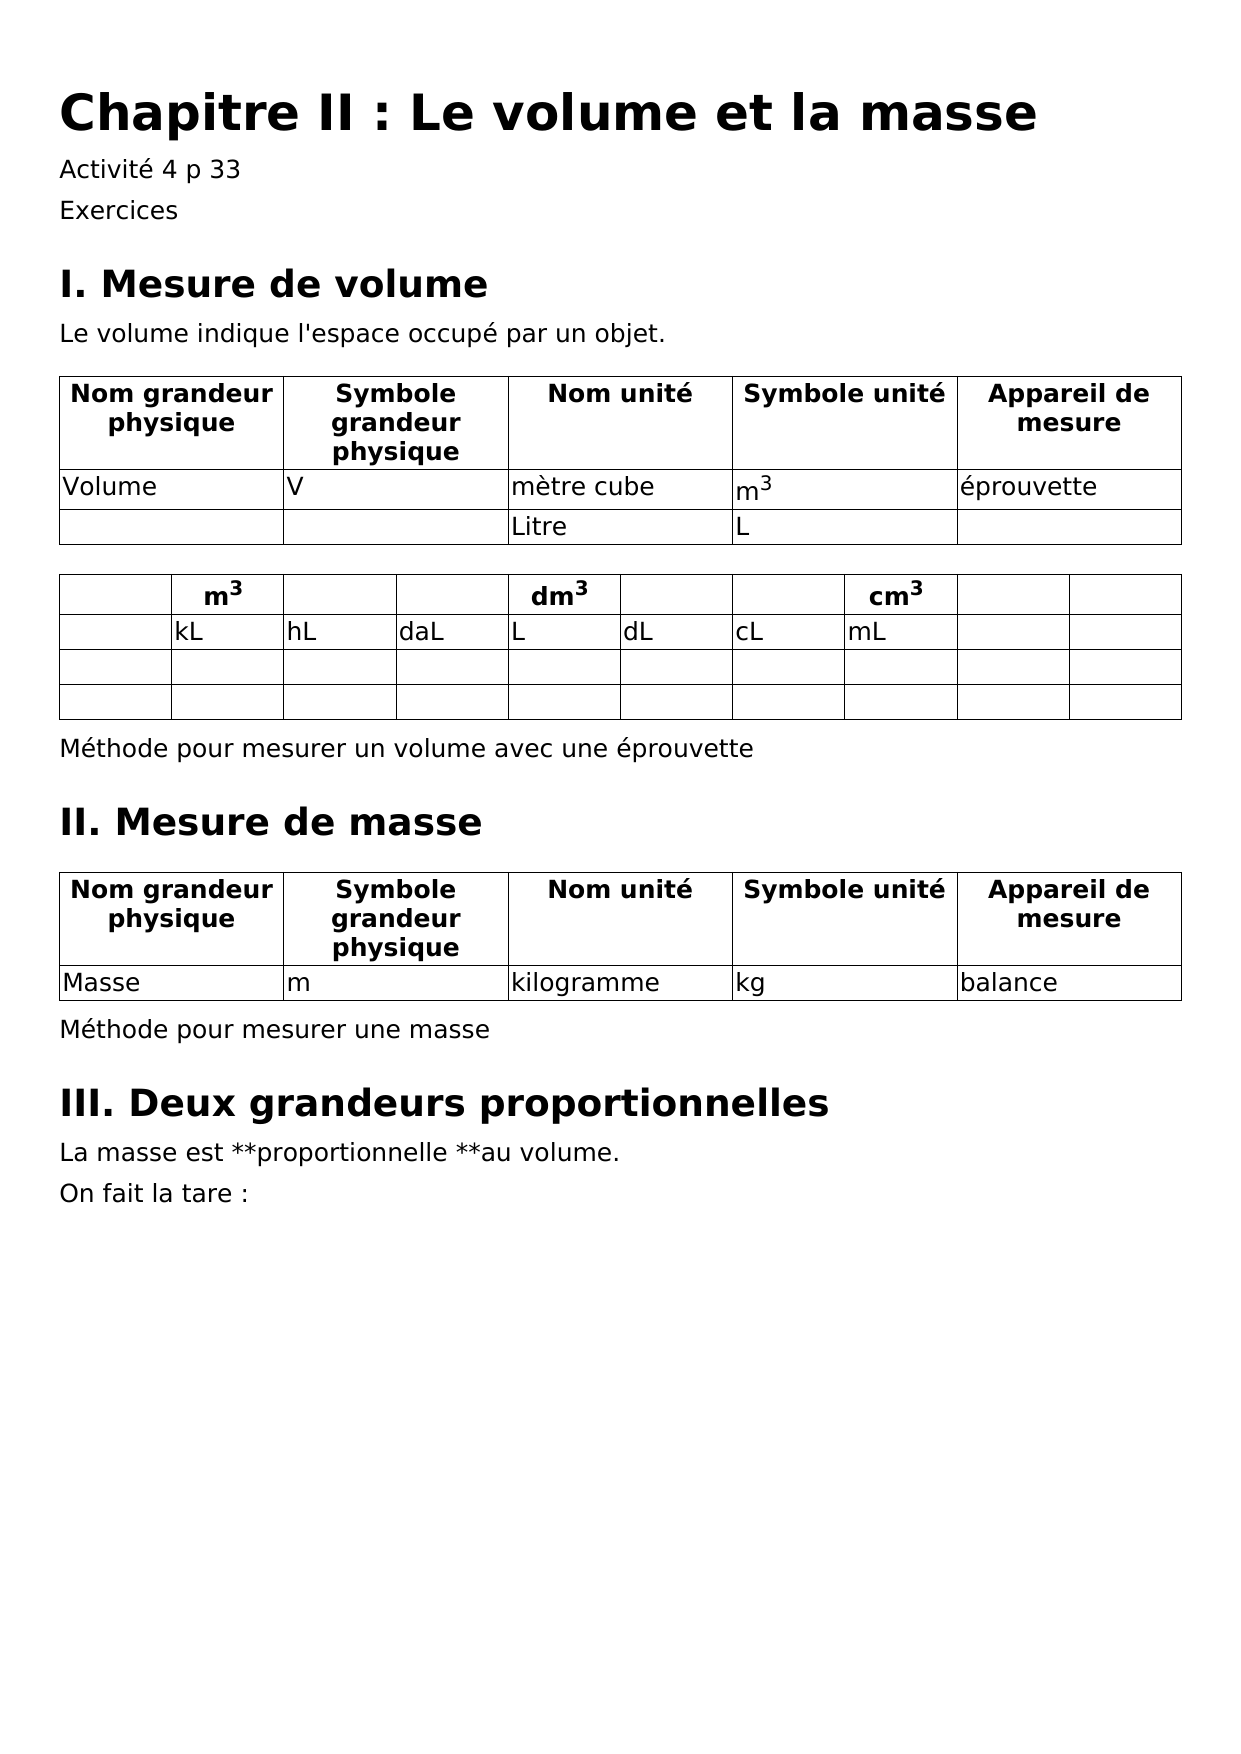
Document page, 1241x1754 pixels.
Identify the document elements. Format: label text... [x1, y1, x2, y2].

table_cell Volume [60, 470, 283, 509]
table_cell V [284, 470, 508, 509]
table_cell [958, 650, 1069, 684]
table_cell m3 [733, 470, 957, 509]
table_cell dL [621, 615, 732, 649]
table_cell balance [958, 966, 1181, 1000]
table_header Nom unité [509, 377, 732, 469]
table_cell [621, 685, 732, 719]
table_header Nom grandeur physique [60, 377, 283, 469]
table_cell [1070, 615, 1181, 649]
table_cell [621, 650, 732, 684]
table_cell [845, 650, 957, 684]
table_header dm3 [509, 575, 620, 614]
table_header Appareil de mesure [958, 377, 1181, 469]
table_header Symbole grandeur physique [284, 873, 508, 965]
table_cell m [284, 966, 508, 1000]
subtitle I. Mesure de volume [59, 263, 1181, 307]
table_cell Masse [60, 966, 283, 1000]
table_cell Litre [509, 510, 732, 544]
table_cell [60, 650, 171, 684]
table_cell [958, 685, 1069, 719]
table_header cm3 [845, 575, 957, 614]
table_cell kilogramme [509, 966, 732, 1000]
table_cell [60, 615, 171, 649]
table_cell mètre cube [509, 470, 732, 509]
table_cell cL [733, 615, 844, 649]
table_cell [397, 685, 508, 719]
table_cell [958, 615, 1069, 649]
subtitle II. Mesure de masse [59, 801, 1181, 844]
table_cell [172, 685, 283, 719]
table_cell éprouvette [958, 470, 1181, 509]
table_cell [284, 685, 396, 719]
table_cell [284, 510, 508, 544]
table_header [621, 575, 732, 614]
text Le volume indique l'espace occupé par un objet. [59, 319, 1181, 348]
table_cell [60, 685, 171, 719]
table_cell [509, 685, 620, 719]
table_cell L [509, 615, 620, 649]
table_header Nom grandeur physique [60, 873, 283, 965]
table_header m3 [172, 575, 283, 614]
table_header [1070, 575, 1181, 614]
table_cell [1070, 650, 1181, 684]
table_header Symbole unité [733, 377, 957, 469]
subtitle Chapitre II : Le volume et la masse [59, 84, 1181, 142]
table_header [397, 575, 508, 614]
table_cell [845, 685, 957, 719]
table_cell daL [397, 615, 508, 649]
text On fait la tare : [59, 1180, 1181, 1209]
table_cell [509, 650, 620, 684]
text Activité 4 p 33 [59, 155, 1181, 184]
text Exercices [59, 196, 1181, 226]
table_header Nom unité [509, 873, 732, 965]
table_cell [172, 650, 283, 684]
table_cell [397, 650, 508, 684]
table_cell L [733, 510, 957, 544]
table_cell [733, 650, 844, 684]
text Méthode pour mesurer un volume avec une éprouvette [59, 734, 1181, 763]
table_cell [284, 650, 396, 684]
table_header Appareil de mesure [958, 873, 1181, 965]
table_cell mL [845, 615, 957, 649]
table_cell [733, 685, 844, 719]
table_cell kg [733, 966, 957, 1000]
table_header [733, 575, 844, 614]
table_header [958, 575, 1069, 614]
table_header [60, 575, 171, 614]
table_cell [958, 510, 1181, 544]
subtitle III. Deux grandeurs proportionnelles [59, 1082, 1181, 1126]
table_cell [60, 510, 283, 544]
text La masse est **proportionnelle **au volume. [59, 1138, 1181, 1167]
table_cell hL [284, 615, 396, 649]
table_cell [1070, 685, 1181, 719]
table_header Symbole grandeur physique [284, 377, 508, 469]
table_cell kL [172, 615, 283, 649]
text Méthode pour mesurer une masse [59, 1015, 1181, 1044]
table_header Symbole unité [733, 873, 957, 965]
table_header [284, 575, 396, 614]
